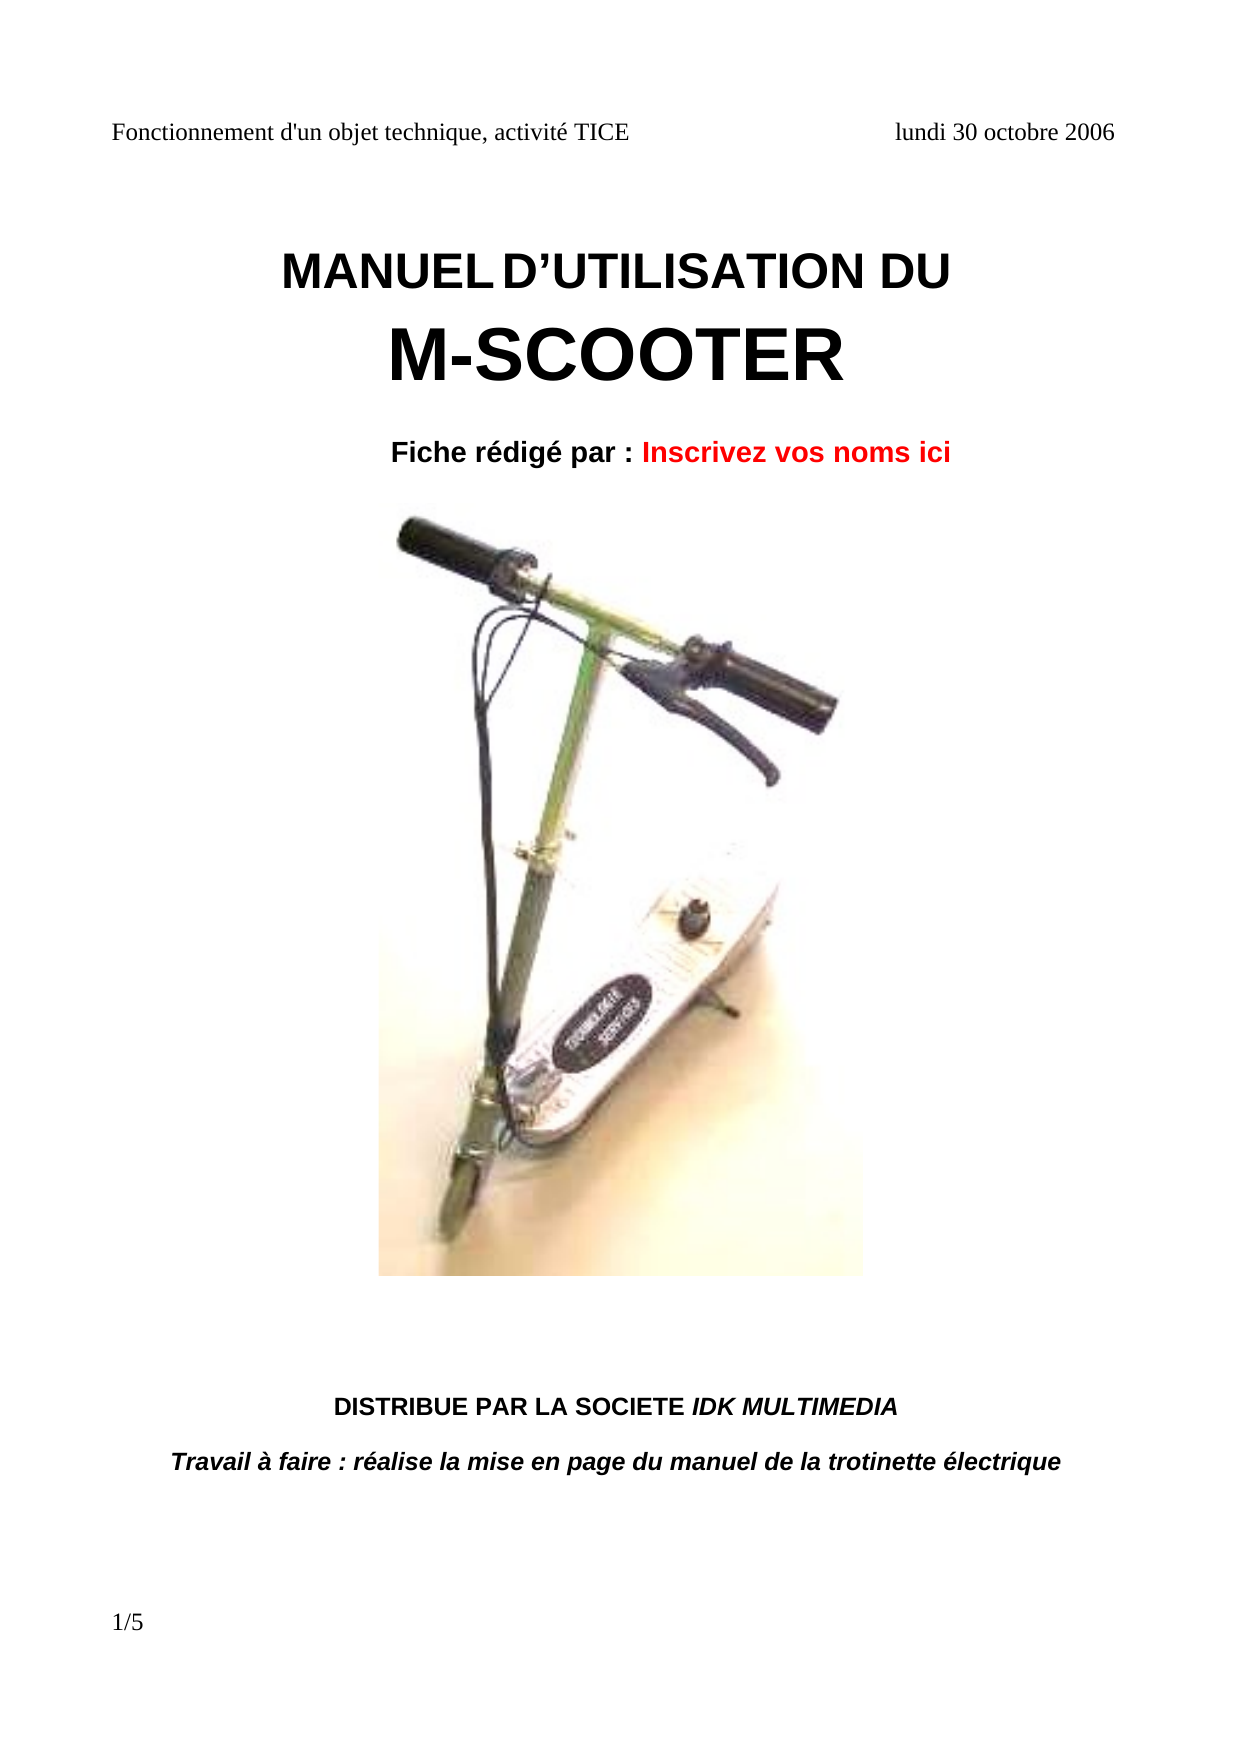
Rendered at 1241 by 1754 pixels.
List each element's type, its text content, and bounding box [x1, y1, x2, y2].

text M-SCOOTER [111, 312, 1121, 396]
text DISTRIBUE PAR LA SOCIETE IDK MULTIMEDIA [113, 1392, 1121, 1420]
text MANUEL D’UTILISATION DU [111, 244, 1121, 299]
text Travail à faire : réalise la mise en page du manuel de la trotinette électrique [113, 1448, 1121, 1476]
text Fiche rédigé par : Inscrivez vos noms ici [391, 436, 1121, 469]
picture [378, 503, 863, 1276]
